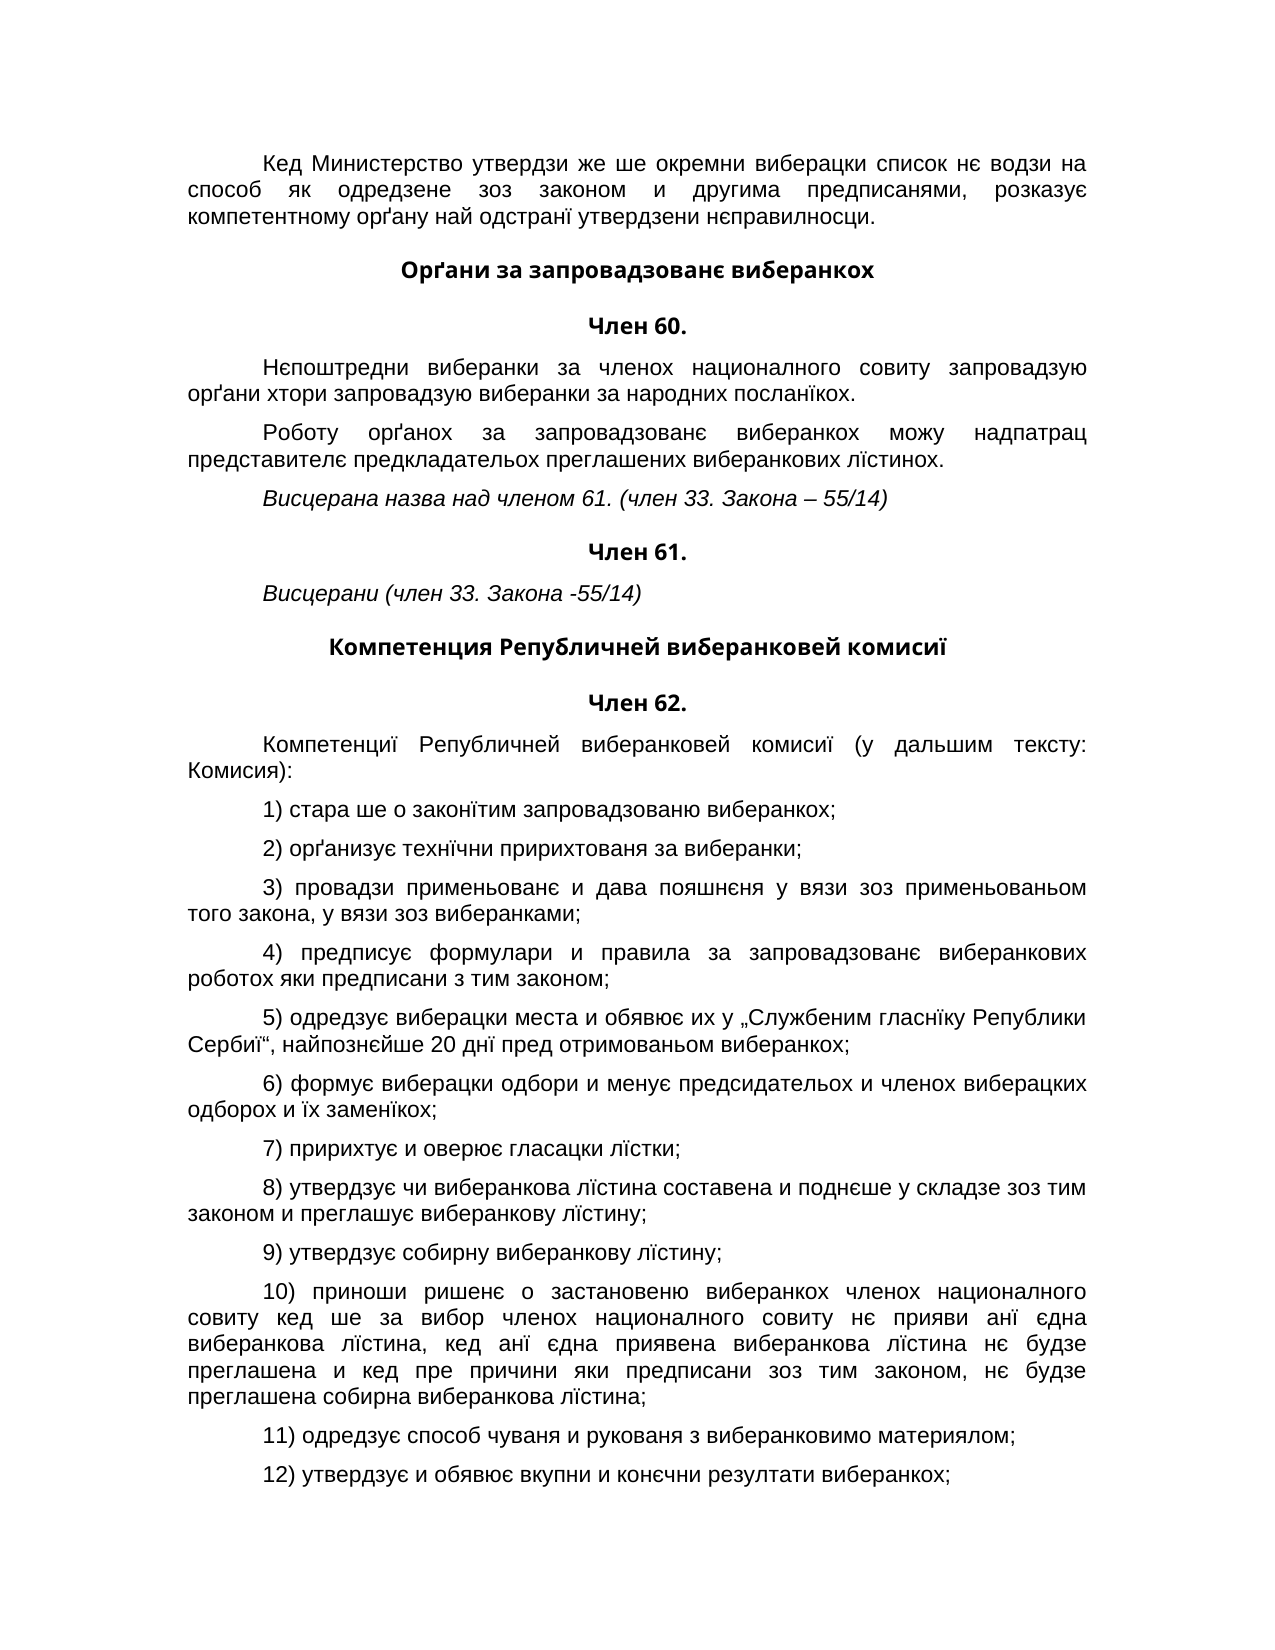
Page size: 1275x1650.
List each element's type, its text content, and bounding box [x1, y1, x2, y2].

text Компетенциї Републичней виберанковей комисиї (у дальшим тексту: Комисия): [187, 731, 1087, 784]
text 8) утвердзує чи виберанкова лїстина составена и поднєше у складзе зоз тим законом и преглашує виберанкову лїстину; [187, 1173, 1087, 1226]
text 11) одредзує способ чуваня и рукованя з виберанковимо материялом; [187, 1422, 1087, 1448]
text 9) утвердзує собирну виберанкову лїстину; [187, 1239, 1087, 1265]
text 12) утвердзує и обявює вкупни и конєчни резултати виберанкох; [187, 1461, 1087, 1487]
text 10) приноши ришенє о застановеню виберанкох членох националного совиту кед ше за вибор членох националного совиту нє прияви анї єдна виберанкова лїстина, кед анї єдна приявена виберанкова лїстина нє будзе преглашена и кед пре причини яки предписани зоз тим законом, нє будзе преглашена собирна виберанкова лїстина; [187, 1278, 1087, 1409]
text Кед Министерство утвердзи же ше окремни виберацки список нє водзи на способ як одредзене зоз законом и другима предписанями, розказує компетентному орґану най одстранї утвердзени нєправилносци. [187, 150, 1087, 229]
text Член 62. [262, 687, 1012, 718]
text Роботу орґанох за запровадзованє виберанкох можу надпатрац представителє предкладательох преглашених виберанкових лїстинох. [187, 419, 1087, 472]
text Компетенция Републичней виберанковей комисиї [262, 631, 1012, 662]
text 1) стара ше о законїтим запровадзованю виберанкох; [187, 796, 1087, 822]
text Нєпоштредни виберанки за членох националного совиту запровадзую орґани хтори запровадзую виберанки за народних посланїкох. [187, 354, 1087, 407]
text 7) пририхтує и оверює гласацки лїстки; [187, 1135, 1087, 1161]
text 4) предписує формулари и правила за запровадзованє виберанкових роботох яки предписани з тим законом; [187, 939, 1087, 992]
text Член 60. [262, 310, 1012, 342]
text 2) орґанизує технїчни пририхтованя за виберанки; [187, 835, 1087, 861]
text 5) одредзує виберацки места и обявює их у „Службеним гласнїку Републики Сербиї“, найпознєйше 20 днї пред отримованьом виберанкох; [187, 1004, 1087, 1057]
text Орґани за запровадзованє виберанкох [262, 254, 1012, 285]
text Висцерана назва над членом 61. (член 33. Закона – 55/14) [187, 484, 1087, 511]
text Висцерани (член 33. Закона -55/14) [187, 579, 1087, 606]
text Член 61. [262, 536, 1012, 567]
text 6) формує виберацки одбори и менує предсидательох и членох виберацких одборох и їх заменїкох; [187, 1069, 1087, 1122]
text 3) провадзи применьованє и дава пояшнєня у вязи зоз применьованьом того закона, у вязи зоз виберанками; [187, 874, 1087, 927]
